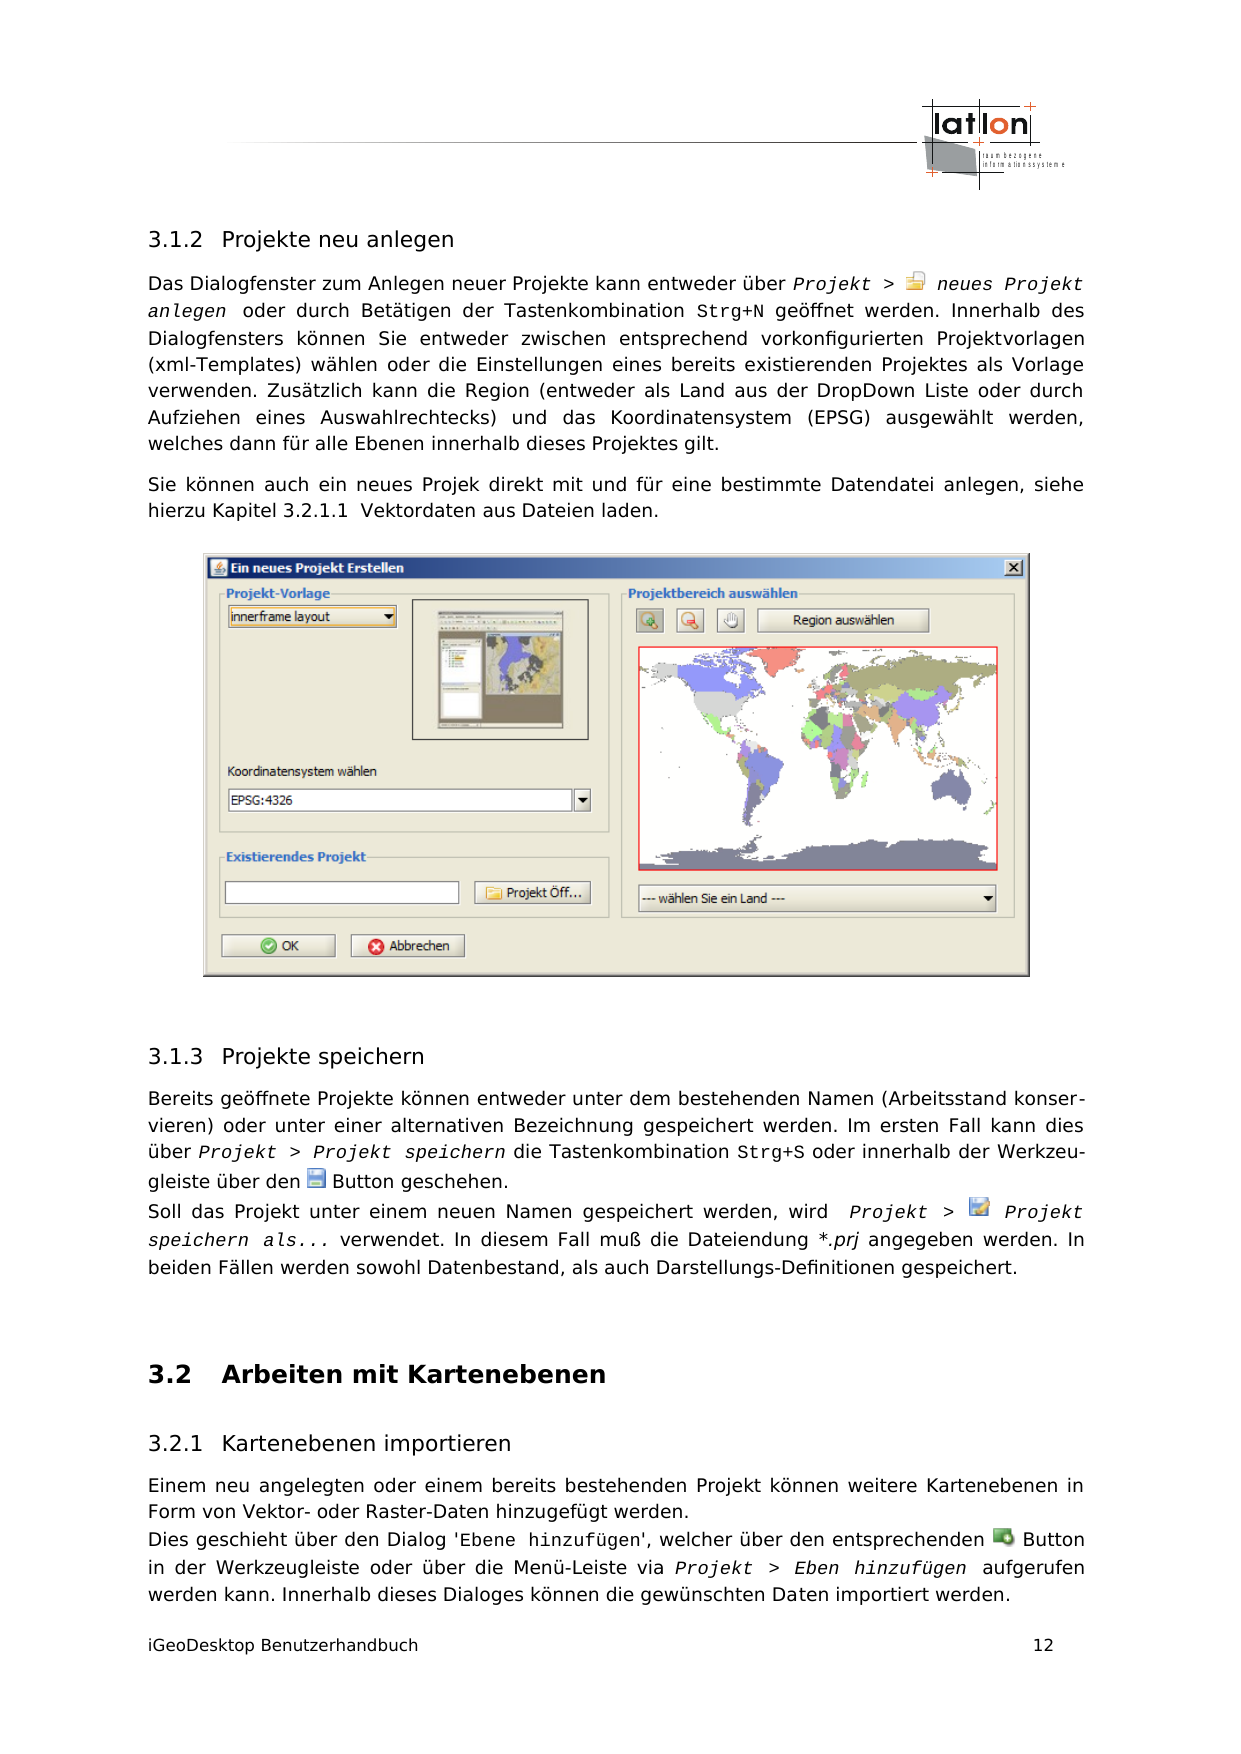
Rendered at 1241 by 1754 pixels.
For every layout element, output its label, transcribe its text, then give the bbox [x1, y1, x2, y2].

picture [203, 553, 1030, 977]
subtitle 3.1.2 Projekte neu anlegen [148, 227, 1085, 253]
text Bereits geöffnete Projekte können entweder unter dem bestehenden Namen (Arbeitsstand konser­vieren) oder unter einer alternativen Bezeichnung gespeichert werden. Im ersten Fall kann dies über Projekt > Projekt speichern die Tastenkombination Strg+S oder innerhalb der Werkzeu­gleiste über den Button geschehen. Soll das Projekt unter einem neuen Namen gespeichert werden, wird Projekt > Projekt speichern als... verwendet. In diesem Fall muß die Dateiendung *.prj angegeben werden. In beiden Fällen werden sowohl Datenbestand, als auch Darstellungs-Definitionen gespeichert. [148, 1088, 1085, 1278]
picture [969, 1197, 990, 1216]
picture [906, 271, 926, 290]
subtitle 3.1.3 Projekte speichern [148, 1044, 1085, 1070]
picture [307, 1168, 326, 1188]
subtitle 3.2 Arbeiten mit Kartenebenen [148, 1360, 1085, 1389]
picture [992, 1527, 1016, 1547]
text Einem neu angelegten oder einem bereits bestehenden Projekt können weitere Kartenebenen in Form von Vektor- oder Raster-Daten hinzugefügt werden. Dies geschieht über den Dialog 'Ebene hinzufügen', welcher über den entsprechenden Button in der Werkzeugleiste oder über die Menü-Leiste via Projekt > Eben hinzufügen aufgerufen werden kann. Innerhalb dieses Dialoges können die gewünschten Da­ten importiert werden. [148, 1475, 1085, 1606]
text Sie können auch ein neues Projek direkt mit und für eine bestimmte Datendatei anlegen, siehe hierzu Kapitel 3.2.1.1 Vektordaten aus Dateien laden. [148, 473, 1085, 522]
subtitle 3.2.1 Kartenebenen importieren [148, 1431, 1085, 1457]
text Das Dialogfenster zum Anlegen neuer Projekte kann entweder über Projekt > neues Pro­jekt anlegen oder durch Betätigen der Tastenkombination Strg+N geöffnet werden. Innerhalb des Dialogfensters können Sie entweder zwischen entsprechend vorkonfigurierten Projekt­vorlagen (xml-Templates) wählen oder die Einstellungen eines bereits existierenden Projektes als Vorlage verwenden. Zusätzlich kann die Region (entweder als Land aus der DropDown Liste oder durch Aufziehen eines Auswahlrechtecks) und das Koordinatensystem (EPSG) ausgewählt werden, welches dann für alle Ebenen innerhalb dieses Projektes gilt. [148, 271, 1085, 455]
